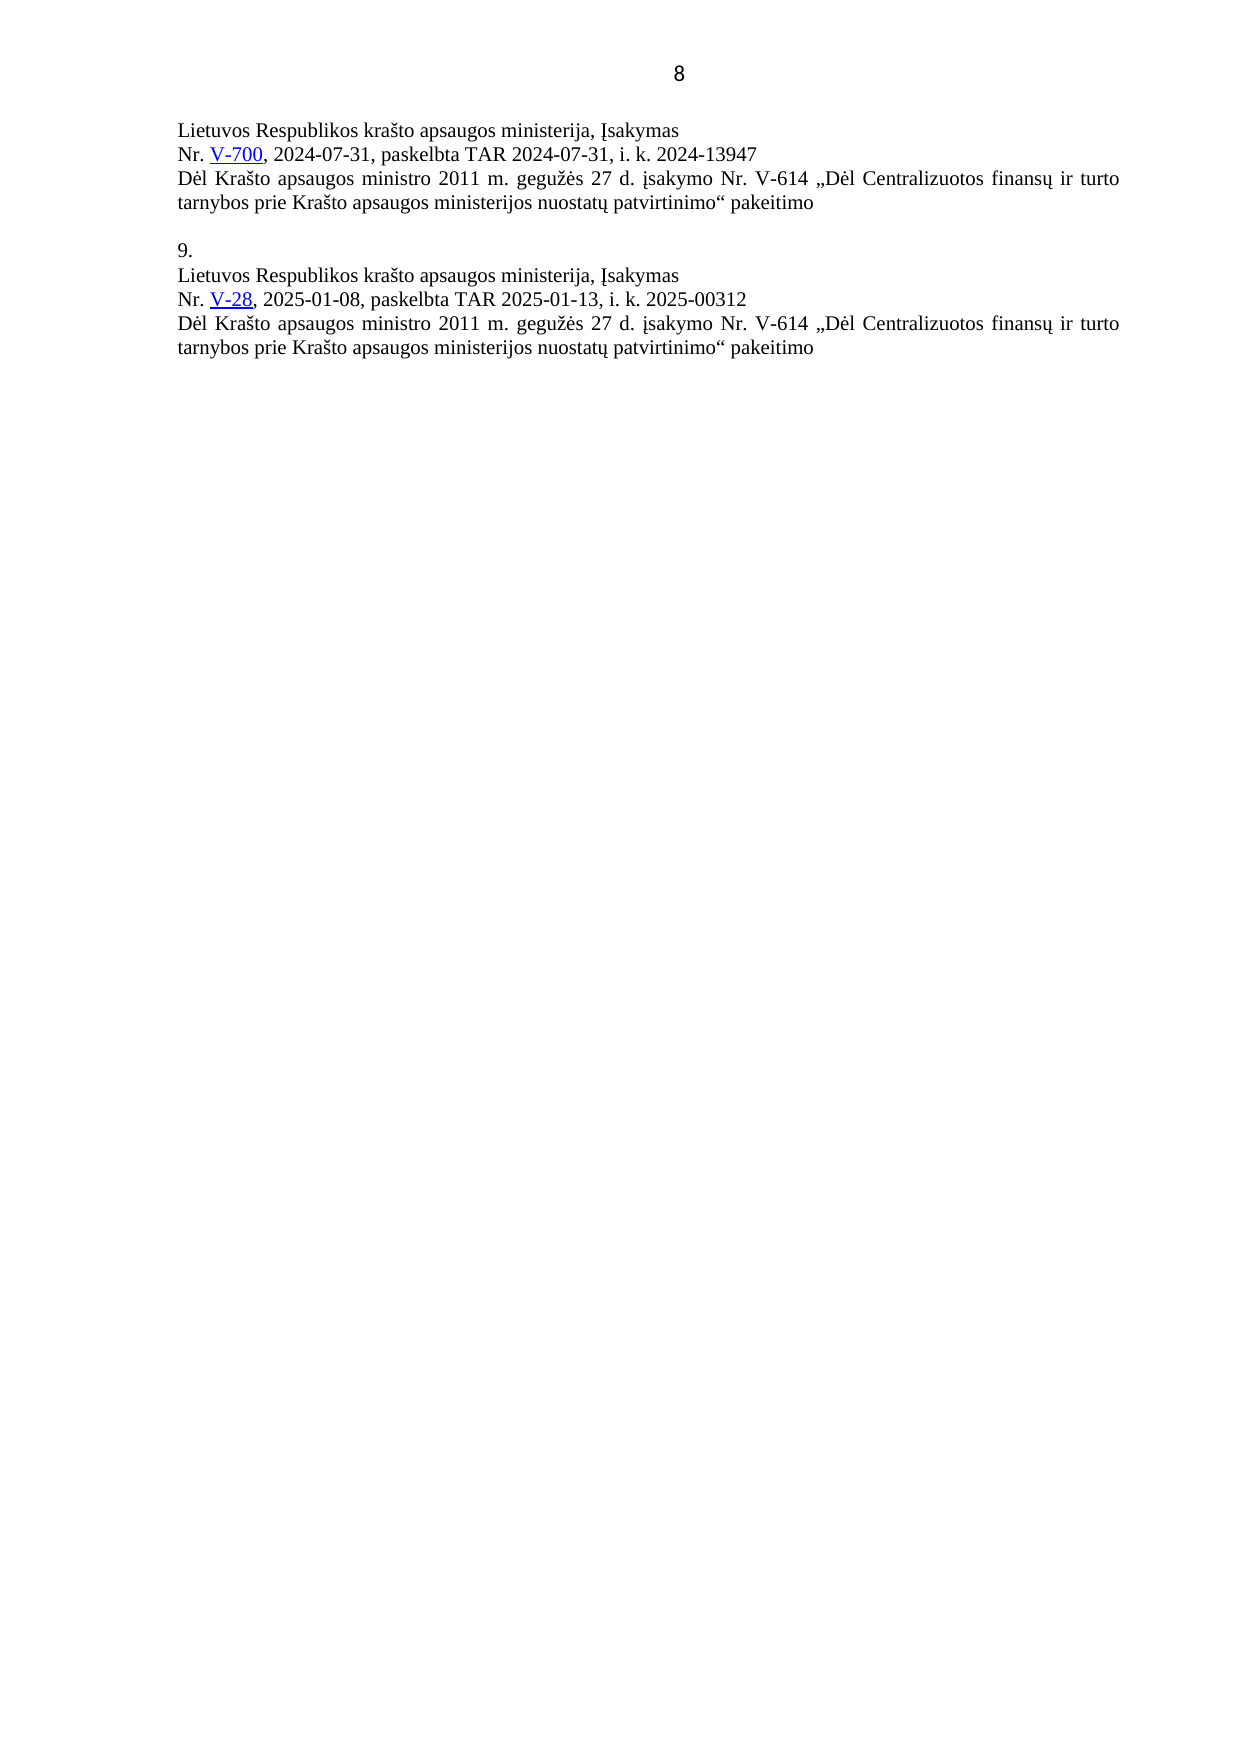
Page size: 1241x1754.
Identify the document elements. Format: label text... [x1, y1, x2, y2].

text Lietuvos Respublikos krašto apsaugos ministerija, Įsakymas [177, 262, 1122, 287]
text 9. [177, 238, 1122, 262]
text Nr. V-700, 2024-07-31, paskelbta TAR 2024-07-31, i. k. 2024-13947 [177, 142, 1122, 166]
text Lietuvos Respublikos krašto apsaugos ministerija, Įsakymas [177, 118, 1122, 142]
text Dėl Krašto apsaugos ministro 2011 m. gegužės 27 d. įsakymo Nr. V-614 „Dėl Centralizuotos finansų ir turto tarnybos prie Krašto apsaugos ministerijos nuostatų patvirtinimo“ pakeitimo [177, 166, 1122, 214]
text Nr. V-28, 2025-01-08, paskelbta TAR 2025-01-13, i. k. 2025-00312 [177, 287, 1122, 311]
text Dėl Krašto apsaugos ministro 2011 m. gegužės 27 d. įsakymo Nr. V-614 „Dėl Centralizuotos finansų ir turto tarnybos prie Krašto apsaugos ministerijos nuostatų patvirtinimo“ pakeitimo [177, 311, 1122, 359]
